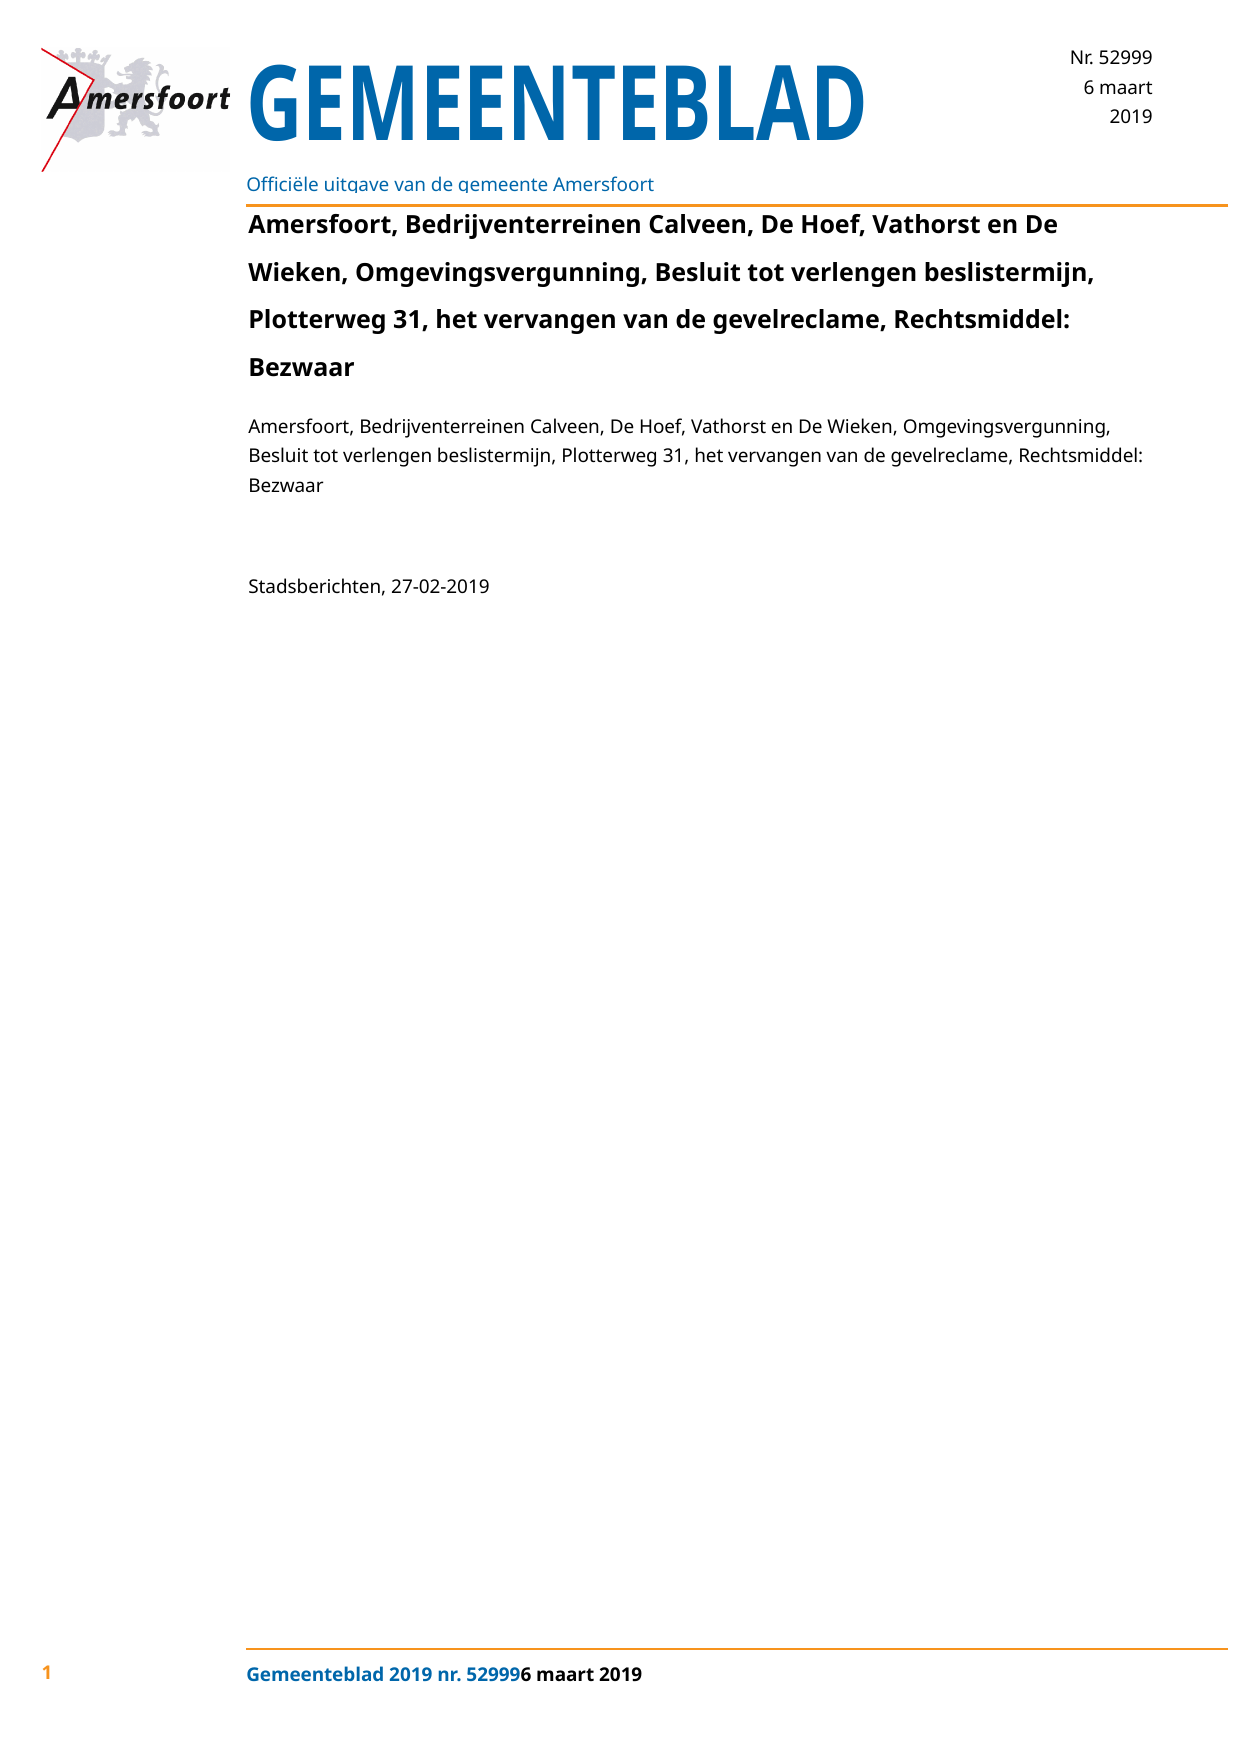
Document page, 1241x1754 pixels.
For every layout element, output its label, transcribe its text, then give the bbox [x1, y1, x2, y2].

text Stadsberichten, 27-02-2019 [248, 573, 1152, 599]
picture [41, 47, 231, 172]
text Amersfoort, Bedrijventerreinen Calveen, De Hoef, Vathorst en De Wieken, Omgevingsvergunning, Besluit tot verlengen beslistermijn, Plotterweg 31, het vervangen van de gevelreclame, Rechtsmiddel: Bezwaar [248, 207, 1152, 384]
text Amersfoort, Bedrijventerreinen Calveen, De Hoef, Vathorst en De Wieken, Omgevingsvergunning, Besluit tot verlengen beslistermijn, Plotterweg 31, het vervangen van de gevelreclame, Rechtsmiddel: Bezwaar [248, 413, 1152, 498]
